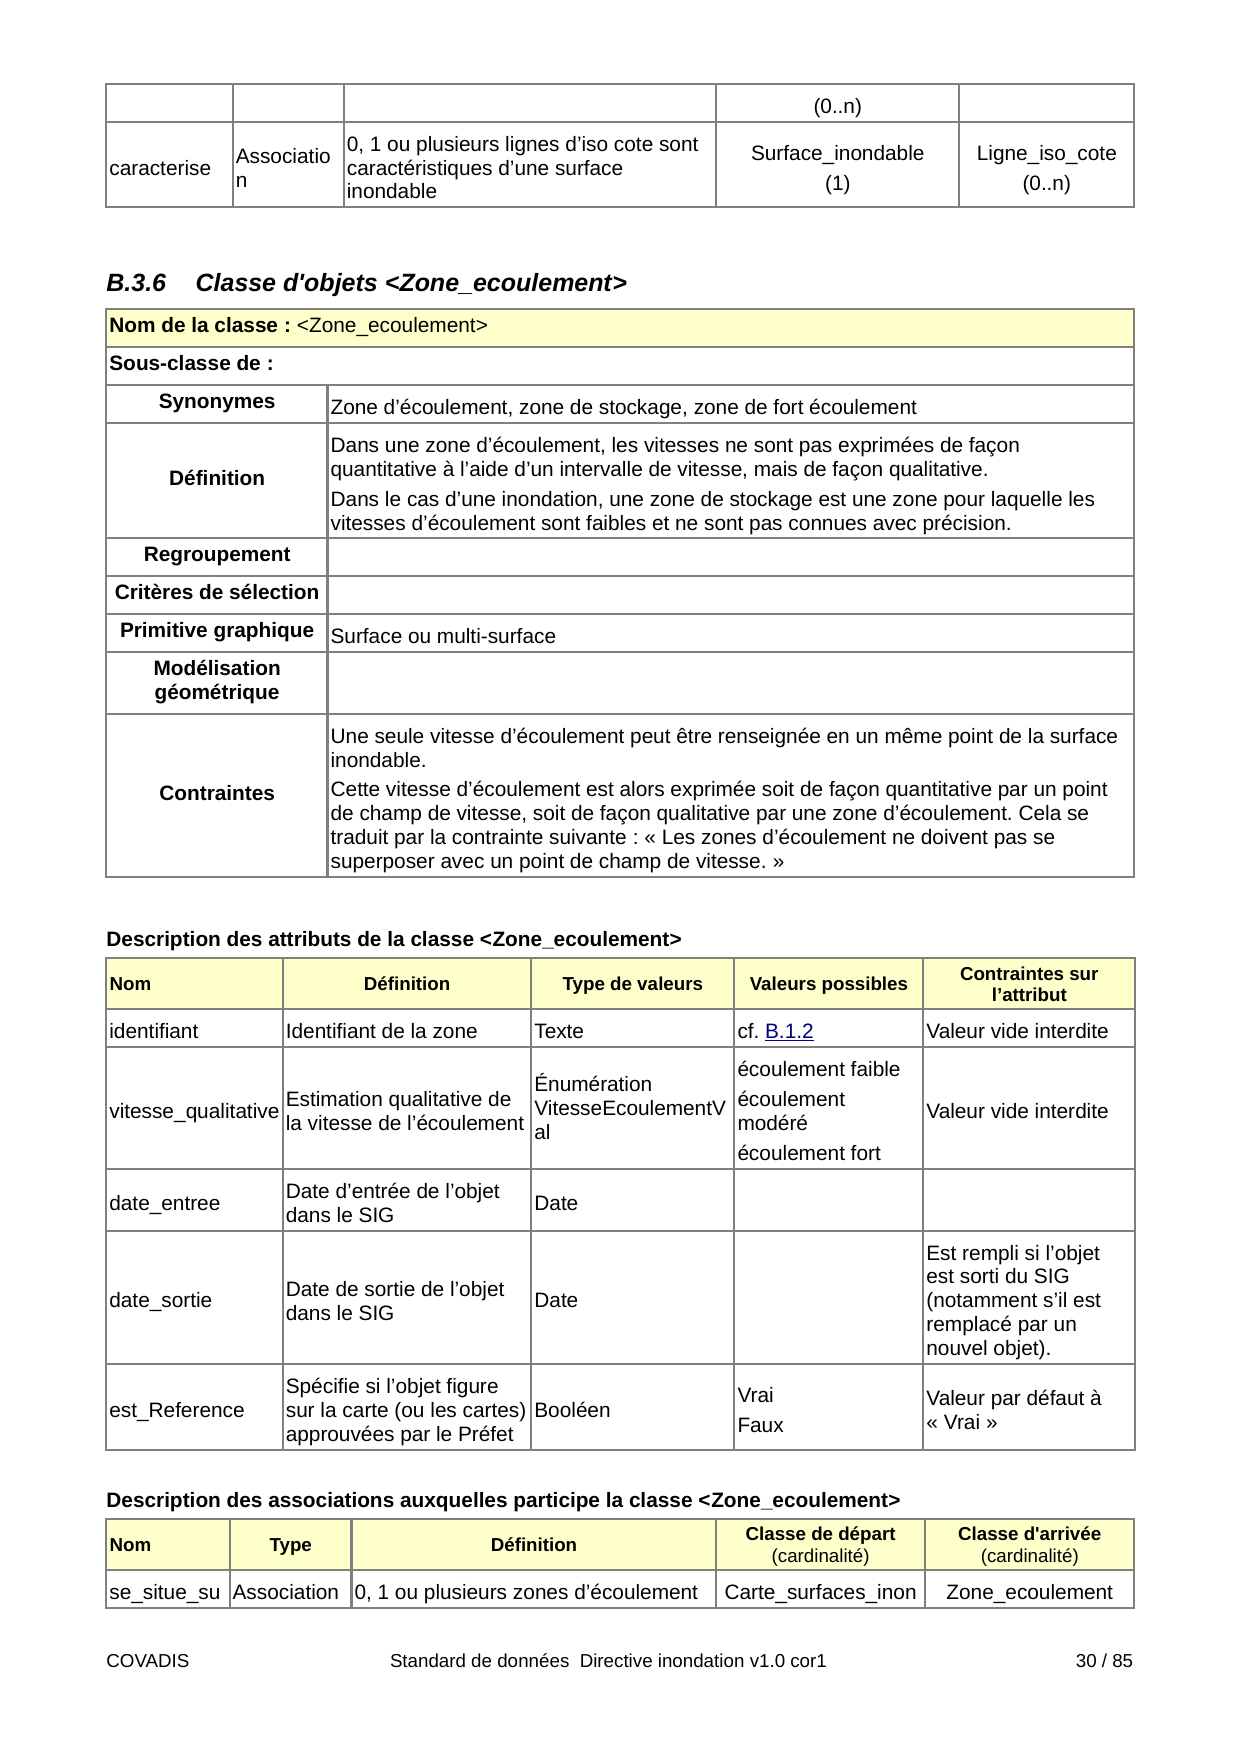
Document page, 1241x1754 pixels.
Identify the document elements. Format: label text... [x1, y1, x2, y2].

table_cell [345, 85, 715, 121]
table_cell Zone_ecoulement [926, 1571, 1133, 1607]
table_header Définition [284, 959, 530, 1008]
table_cell Zone d’écoulement, zone de stockage, zone de fort écoulement [329, 386, 1133, 422]
table_cell Date de sortie de l’objet dans le SIG [284, 1232, 530, 1363]
table_cell Estimation qualitative de la vitesse de l’écoulement [284, 1048, 530, 1168]
table_header Valeurs possibles [735, 959, 922, 1008]
table_cell Valeur par défaut à « Vrai » [924, 1365, 1134, 1449]
table_cell vitesse_qualitative [107, 1048, 282, 1168]
table_cell Carte_surfaces_inondables (0..n) [717, 1571, 924, 1607]
table_cell Critères de sélection [107, 577, 326, 613]
table_cell se_situe_sur [107, 1571, 229, 1607]
table_cell identifiant [107, 1010, 282, 1046]
table_cell 0, 1 ou plusieurs lignes d’iso cote sont caractéristiques d’une surface inondable [345, 123, 715, 206]
table_cell [329, 653, 1133, 712]
table_header Type de valeurs [532, 959, 733, 1008]
table_header Définition [353, 1520, 715, 1569]
table_cell Surface ou multi-surface [329, 615, 1133, 651]
table_cell Est rempli si l’objet est sorti du SIG (notamment s’il est remplacé par un nouvel objet). [924, 1232, 1134, 1363]
subtitle Description des attributs de la classe <Zone_ecoulement> [106, 927, 1134, 951]
table_cell date_entree [107, 1170, 282, 1229]
table_cell Dans une zone d’écoulement, les vitesses ne sont pas exprimées de façon quantitative à l’aide d’un intervalle de vitesse, mais de façon qualitative. Dans le cas d’une inondation, une zone de stockage est une zone pour laquelle les vitesses d’écoulement sont faibles et ne sont pas connues avec précision. [329, 424, 1133, 537]
table_cell [329, 539, 1133, 575]
table_cell Date [532, 1232, 733, 1363]
table_header Nom de la classe : <Zone_ecoulement> [107, 310, 1133, 346]
table_header Classe d'arrivée (cardinalité) [926, 1520, 1133, 1569]
table_cell date_sortie [107, 1232, 282, 1363]
table_cell Identifiant de la zone [284, 1010, 530, 1046]
table_cell Booléen [532, 1365, 733, 1449]
subtitle Description des associations auxquelles participe la classe <Zone_ecoulement> [106, 1487, 1134, 1511]
table_cell Spécifie si l’objet figure sur la carte (ou les cartes) approuvées par le Préfet [284, 1365, 530, 1449]
table_cell Texte [532, 1010, 733, 1046]
table_cell écoulement faible écoulement modéré écoulement fort [735, 1048, 922, 1168]
table_cell [960, 85, 1133, 121]
table_header Nom [107, 959, 282, 1008]
table_cell Synonymes [107, 386, 326, 422]
table_cell Association [234, 123, 343, 206]
table_cell Modélisation géométrique [107, 653, 326, 712]
table_cell (0..n) [717, 85, 958, 121]
table_cell Contraintes [107, 715, 326, 876]
table_cell Association [231, 1571, 350, 1607]
table_cell Énumération VitesseEcoulementVal [532, 1048, 733, 1168]
table_header Nom [107, 1520, 229, 1569]
table_cell Date [532, 1170, 733, 1229]
table_cell [234, 85, 343, 121]
table_cell Primitive graphique [107, 615, 326, 651]
table_cell Une seule vitesse d’écoulement peut être renseignée en un même point de la surface inondable. Cette vitesse d’écoulement est alors exprimée soit de façon quantitative par un point de champ de vitesse, soit de façon qualitative par une zone d’écoulement. Cela se traduit par la contrainte suivante : « Les zones d’écoulement ne doivent pas se superposer avec un point de champ de vitesse. » [329, 715, 1133, 876]
table_cell Valeur vide interdite [924, 1048, 1134, 1168]
table_cell [735, 1170, 922, 1229]
table_cell 0, 1 ou plusieurs zones d’écoulement [353, 1571, 715, 1607]
table_header Contraintes sur l’attribut [924, 959, 1134, 1008]
table_cell Sous-classe de : [107, 348, 1133, 384]
table_cell Définition [107, 424, 326, 537]
table_cell est_Reference [107, 1365, 282, 1449]
table_cell Regroupement [107, 539, 326, 575]
table_cell [107, 85, 232, 121]
table_cell Valeur vide interdite [924, 1010, 1134, 1046]
table_header Type [231, 1520, 350, 1569]
table_cell Date d’entrée de l’objet dans le SIG [284, 1170, 530, 1229]
table_cell [924, 1170, 1134, 1229]
table_cell [735, 1232, 922, 1363]
table_cell cf. B.1.2 [735, 1010, 922, 1046]
table_header Classe de départ (cardinalité) [717, 1520, 924, 1569]
table_cell Vrai Faux [735, 1365, 922, 1449]
table_cell [329, 577, 1133, 613]
table_cell caracterise [107, 123, 232, 206]
subtitle Classe d'objets <Zone_ecoulement> [106, 268, 1134, 296]
table_cell Surface_inondable (1) [717, 123, 958, 206]
table_cell Ligne_iso_cote (0..n) [960, 123, 1133, 206]
